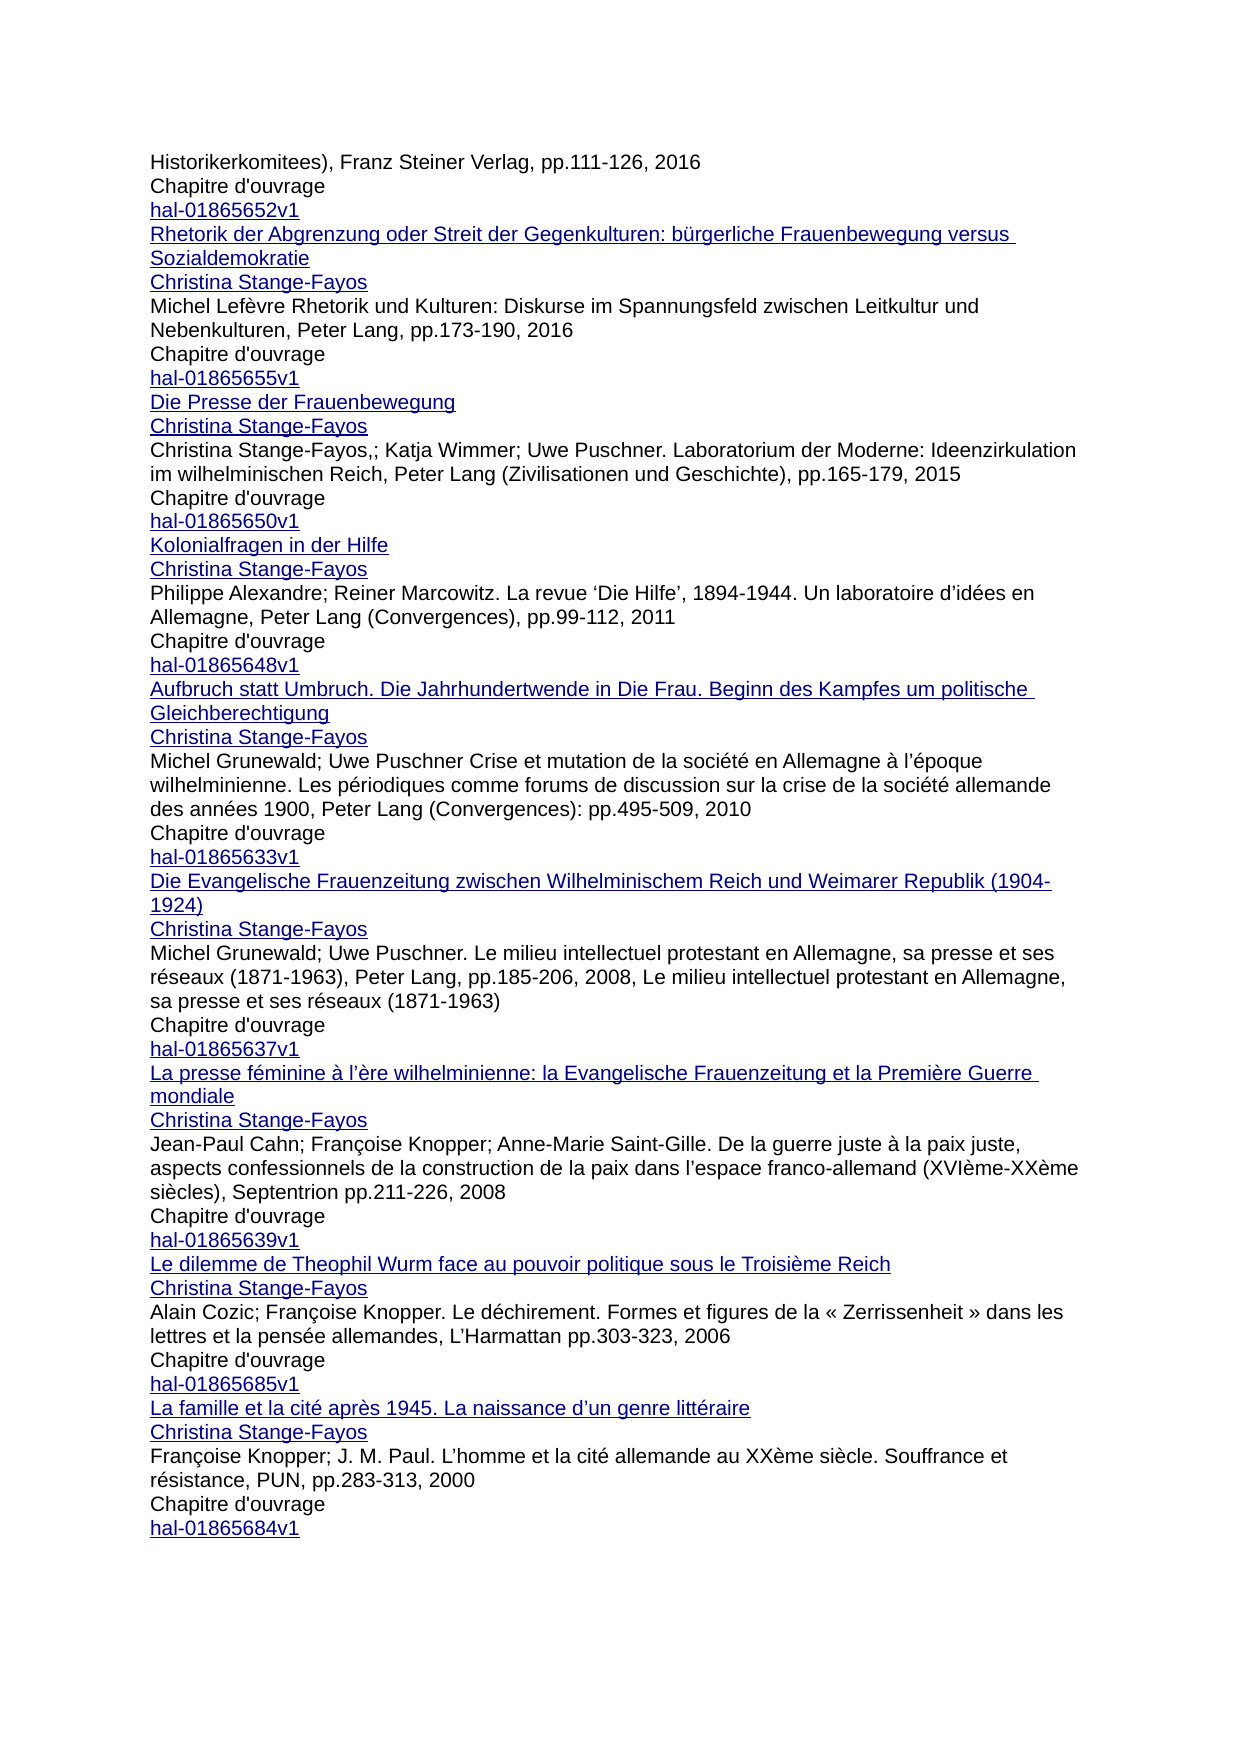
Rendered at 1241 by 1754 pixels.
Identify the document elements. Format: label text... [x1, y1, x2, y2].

table_cell La famille et la cité après 1945. La naissance d’un genre littéraire Christina Stange-Fayos Françoise Knopper; J. M. Paul. L’homme et la cité allemande au XXème siècle. Souffrance et résistance, PUN, pp.283-313, 2000 Chapitre d'ouvrage hal-01865684v1 [150, 1396, 1090, 1539]
table_cell Historikerkomitees), Franz Steiner Verlag, pp.111-126, 2016 Chapitre d'ouvrage hal-01865652v1 [150, 150, 1090, 222]
table_cell Aufbruch statt Umbruch. Die Jahrhundertwende in Die Frau. Beginn des Kampfes um politische Gleichberechtigung Christina Stange-Fayos Michel Grunewald; Uwe Puschner Crise et mutation de la société en Allemagne à l’époque wilhelminienne. Les périodiques comme forums de discussion sur la crise de la société allemande des années 1900, Peter Lang (Convergences): pp.495-509, 2010 Chapitre d'ouvrage hal-01865633v1 [150, 677, 1090, 869]
table_cell Die Presse der Frauenbewegung Christina Stange-Fayos Christina Stange-Fayos,; Katja Wimmer; Uwe Puschner. Laboratorium der Moderne: Ideenzirkulation im wilhelminischen Reich, Peter Lang (Zivilisationen und Geschichte), pp.165-179, 2015 Chapitre d'ouvrage hal-01865650v1 [150, 390, 1090, 533]
table_cell Kolonialfragen in der Hilfe Christina Stange-Fayos Philippe Alexandre; Reiner Marcowitz. La revue ‘Die Hilfe’, 1894-1944. Un laboratoire d’idées en Allemagne, Peter Lang (Convergences), pp.99-112, 2011 Chapitre d'ouvrage hal-01865648v1 [150, 533, 1090, 677]
table_cell Le dilemme de Theophil Wurm face au pouvoir politique sous le Troisième Reich Christina Stange-Fayos Alain Cozic; Françoise Knopper. Le déchirement. Formes et figures de la « Zerrissenheit » dans les lettres et la pensée allemandes, L’Harmattan pp.303-323, 2006 Chapitre d'ouvrage hal-01865685v1 [150, 1252, 1090, 1396]
table_cell Die Evangelische Frauenzeitung zwischen Wilhelminischem Reich und Weimarer Republik (1904-1924) Christina Stange-Fayos Michel Grunewald; Uwe Puschner. Le milieu intellectuel protestant en Allemagne, sa presse et ses réseaux (1871-1963), Peter Lang, pp.185-206, 2008, Le milieu intellectuel protestant en Allemagne, sa presse et ses réseaux (1871-1963) Chapitre d'ouvrage hal-01865637v1 [150, 869, 1090, 1060]
table_cell La presse féminine à l’ère wilhelminienne: la Evangelische Frauenzeitung et la Première Guerre mondiale Christina Stange-Fayos Jean-Paul Cahn; Françoise Knopper; Anne-Marie Saint-Gille. De la guerre juste à la paix juste, aspects confessionnels de la construction de la paix dans l’espace franco-allemand (XVIème-XXème siècles), Septentrion pp.211-226, 2008 Chapitre d'ouvrage hal-01865639v1 [150, 1060, 1090, 1252]
table_cell Rhetorik der Abgrenzung oder Streit der Gegenkulturen: bürgerliche Frauenbewegung versus Sozialdemokratie Christina Stange-Fayos Michel Lefèvre Rhetorik und Kulturen: Diskurse im Spannungsfeld zwischen Leitkultur und Nebenkulturen, Peter Lang, pp.173-190, 2016 Chapitre d'ouvrage hal-01865655v1 [150, 222, 1090, 389]
